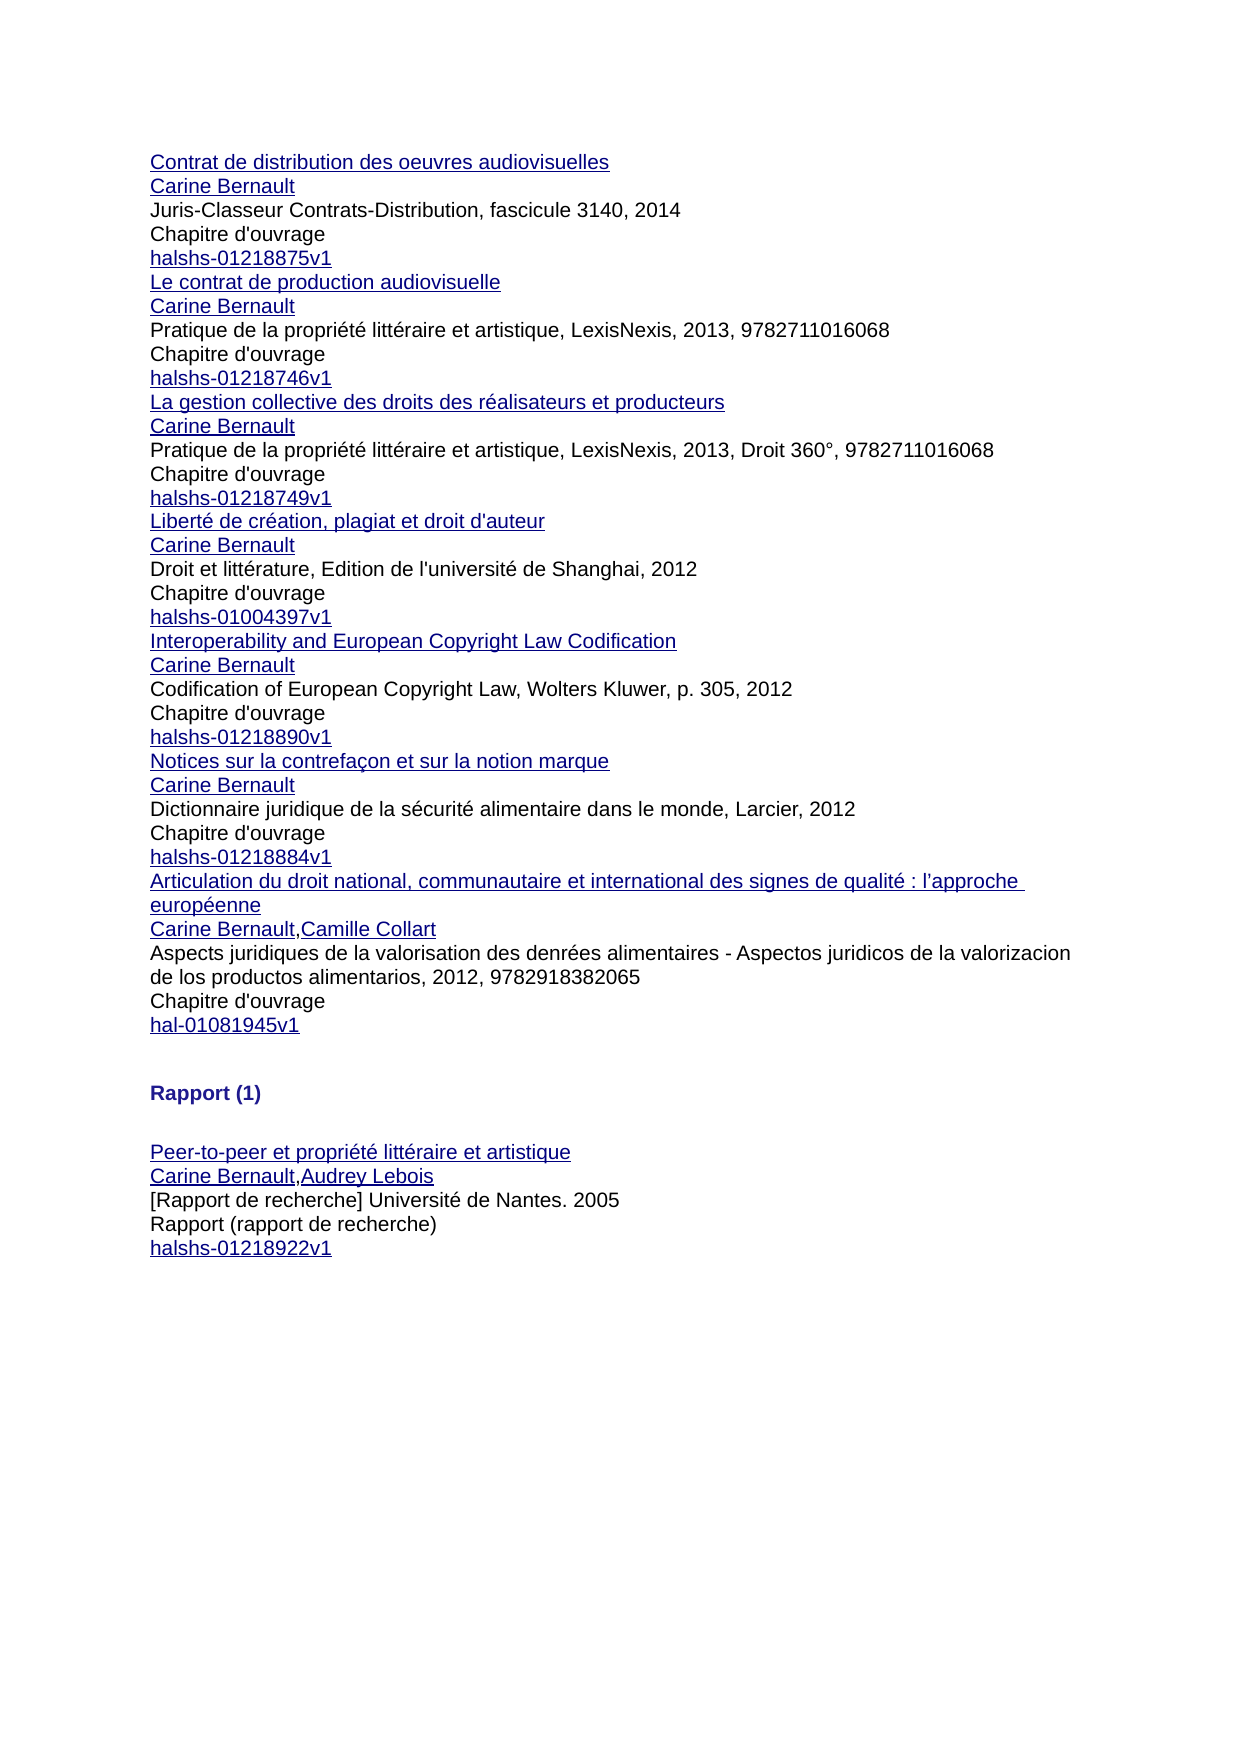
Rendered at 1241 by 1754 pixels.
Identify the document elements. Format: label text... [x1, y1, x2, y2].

table_cell Articulation du droit national, communautaire et international des signes de qualité : l’approche européenne Carine Bernault,Camille Collart Aspects juridiques de la valorisation des denrées alimentaires - Aspectos juridicos de la valorizacion de los productos alimentarios, 2012, 9782918382065 Chapitre d'ouvrage hal-01081945v1 [150, 869, 1090, 1036]
subtitle Rapport (1) [150, 1081, 1090, 1105]
table_cell Liberté de création, plagiat et droit d'auteur Carine Bernault Droit et littérature, Edition de l'université de Shanghai, 2012 Chapitre d'ouvrage halshs-01004397v1 [150, 509, 1090, 629]
table_cell Interoperability and European Copyright Law Codification Carine Bernault Codification of European Copyright Law, Wolters Kluwer, p. 305, 2012 Chapitre d'ouvrage halshs-01218890v1 [150, 629, 1090, 749]
table_cell La gestion collective des droits des réalisateurs et producteurs Carine Bernault Pratique de la propriété littéraire et artistique, LexisNexis, 2013, Droit 360°, 9782711016068 Chapitre d'ouvrage halshs-01218749v1 [150, 390, 1090, 509]
table_header Peer-to-peer et propriété littéraire et artistique Carine Bernault,Audrey Lebois [Rapport de recherche] Université de Nantes. 2005 Rapport (rapport de recherche) halshs-01218922v1 [150, 1140, 1090, 1259]
table_cell Notices sur la contrefaçon et sur la notion marque Carine Bernault Dictionnaire juridique de la sécurité alimentaire dans le monde, Larcier, 2012 Chapitre d'ouvrage halshs-01218884v1 [150, 749, 1090, 869]
table_cell Contrat de distribution des oeuvres audiovisuelles Carine Bernault Juris-Classeur Contrats-Distribution, fascicule 3140, 2014 Chapitre d'ouvrage halshs-01218875v1 [150, 150, 1090, 270]
table_cell Le contrat de production audiovisuelle Carine Bernault Pratique de la propriété littéraire et artistique, LexisNexis, 2013, 9782711016068 Chapitre d'ouvrage halshs-01218746v1 [150, 270, 1090, 389]
